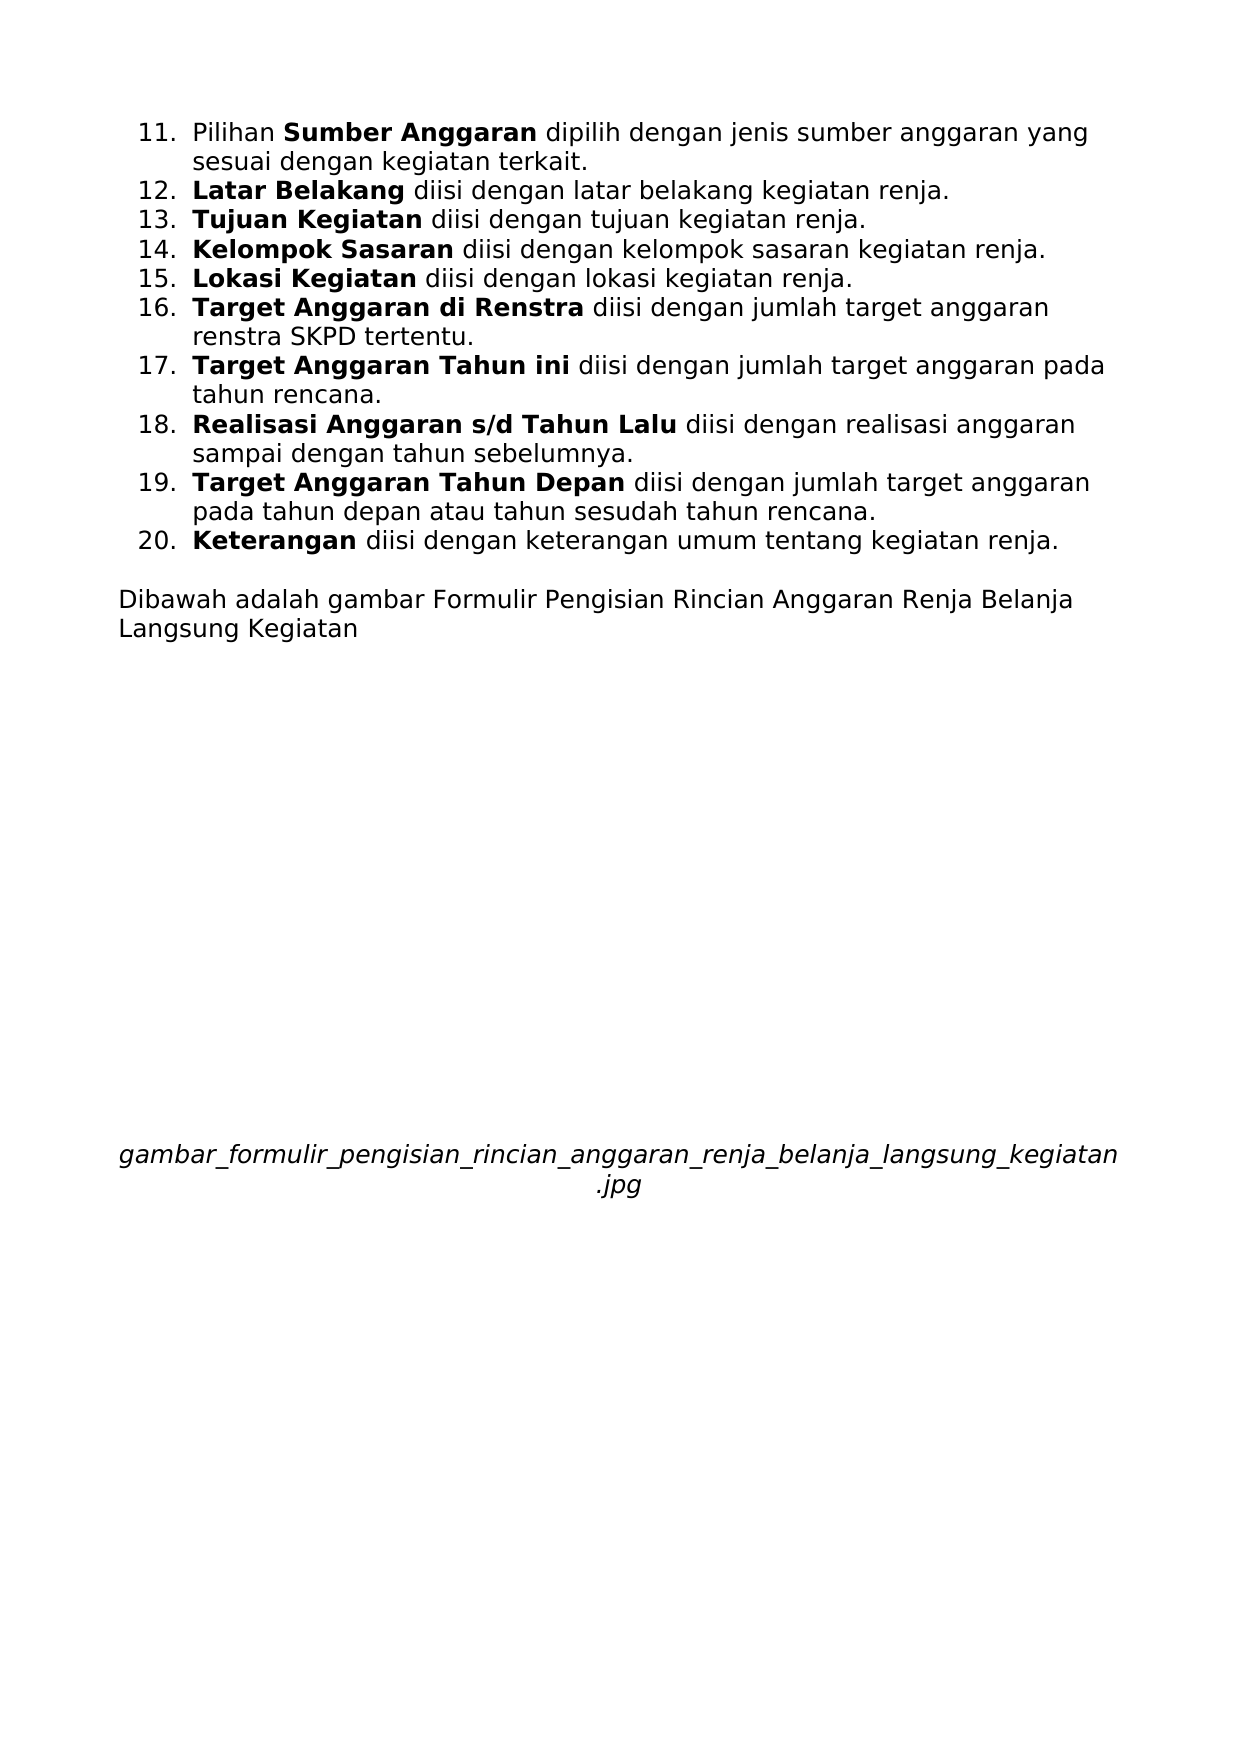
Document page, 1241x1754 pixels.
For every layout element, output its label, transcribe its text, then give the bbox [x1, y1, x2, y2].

list Target Anggaran di Renstra diisi dengan jumlah target anggaran renstra SKPD tertentu. [177, 293, 1122, 351]
list Target Anggaran Tahun Depan diisi dengan jumlah target anggaran pada tahun depan atau tahun sesudah tahun rencana. [177, 468, 1122, 526]
list Lokasi Kegiatan diisi dengan lokasi kegiatan renja. [177, 264, 1122, 293]
list Tujuan Kegiatan diisi dengan tujuan kegiatan renja. [177, 206, 1122, 235]
text gambar_formulir_pengisian_rincian_anggaran_renja_belanja_langsung_kegiatan.jpg [118, 668, 1122, 1199]
list Target Anggaran Tahun ini diisi dengan jumlah target anggaran pada tahun rencana. [177, 351, 1122, 410]
list Realisasi Anggaran s/d Tahun Lalu diisi dengan realisasi anggaran sampai dengan tahun sebelumnya. [177, 410, 1122, 468]
text Dibawah adalah gambar Formulir Pengisian Rincian Anggaran Renja Belanja Langsung Kegiatan [118, 585, 1122, 643]
list Pilihan Sumber Anggaran dipilih dengan jenis sumber anggaran yang sesuai dengan kegiatan terkait. [177, 118, 1122, 176]
list Kelompok Sasaran diisi dengan kelompok sasaran kegiatan renja. [177, 235, 1122, 264]
list Latar Belakang diisi dengan latar belakang kegiatan renja. [177, 176, 1122, 206]
list Keterangan diisi dengan keterangan umum tentang kegiatan renja. [177, 526, 1122, 556]
